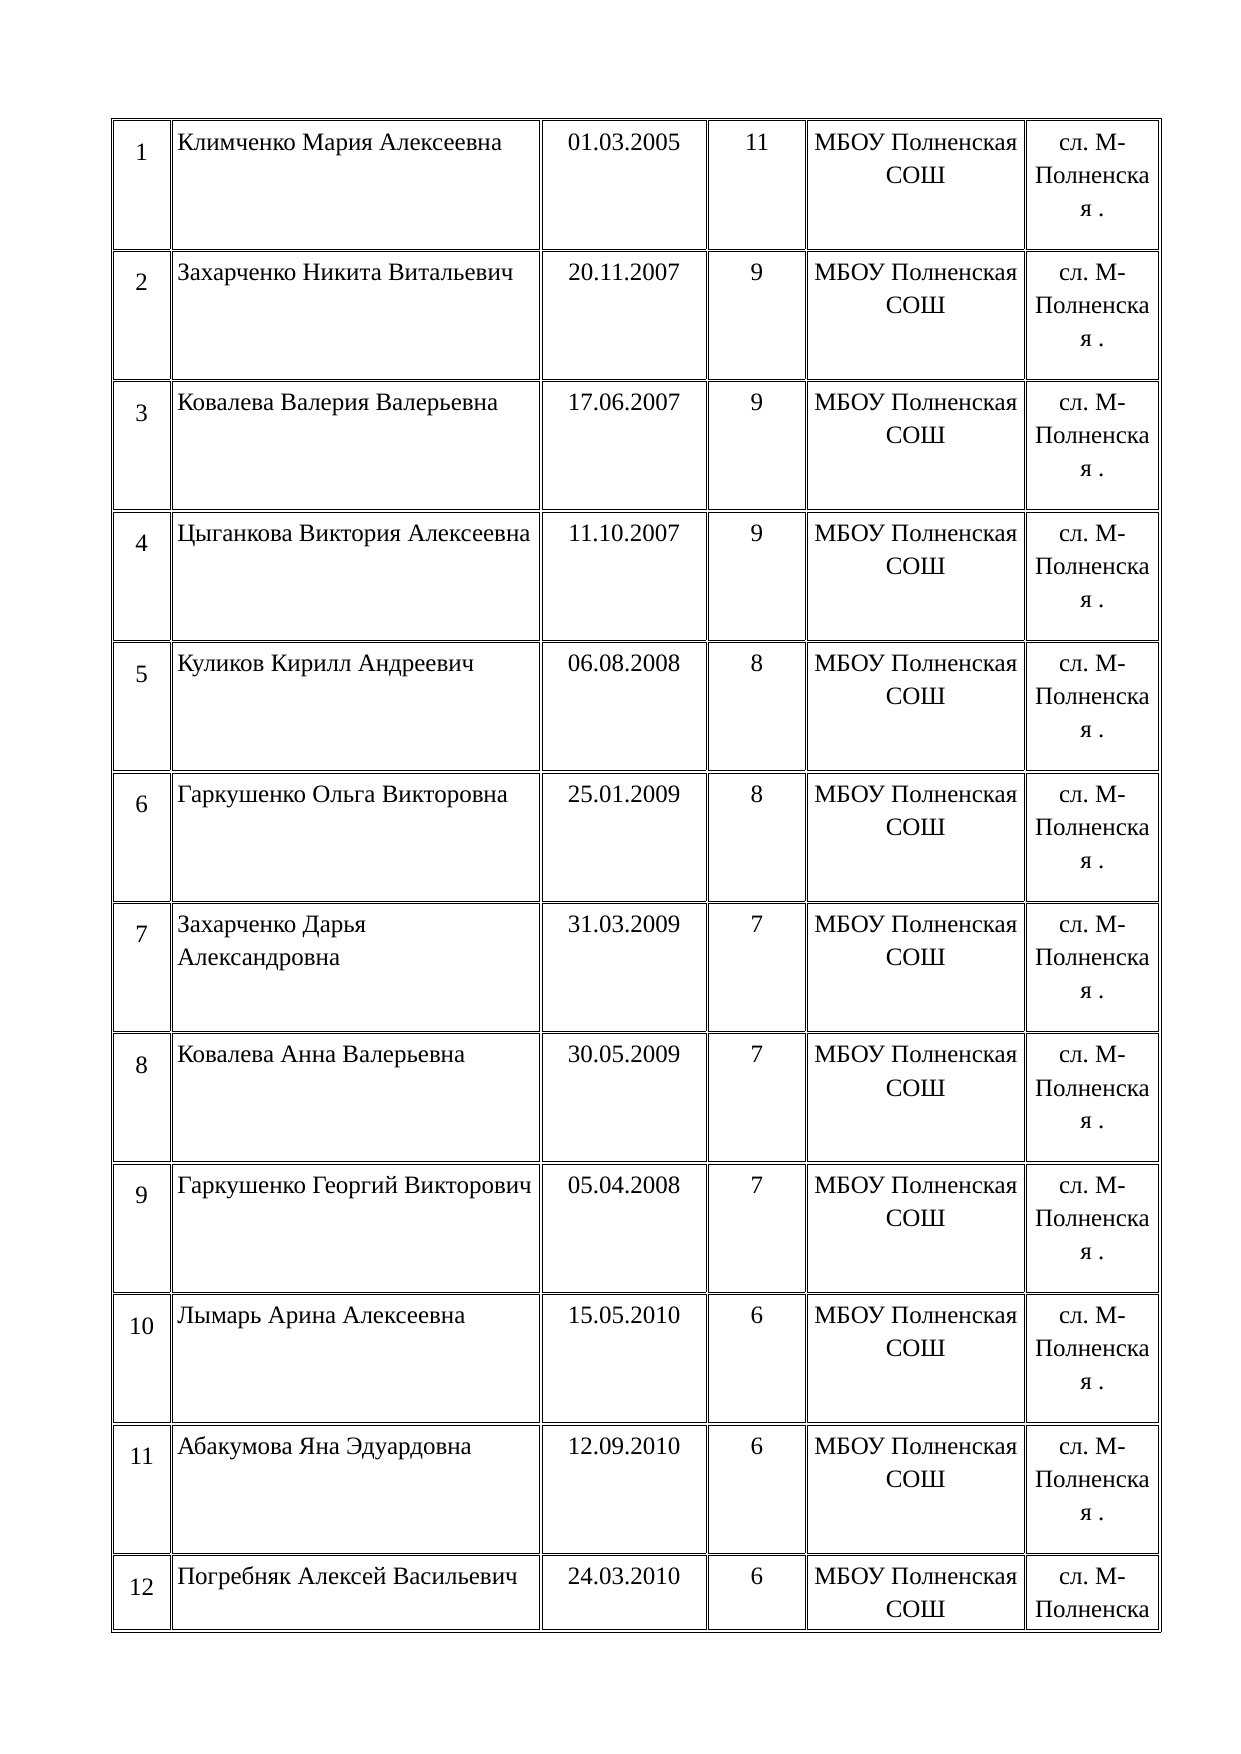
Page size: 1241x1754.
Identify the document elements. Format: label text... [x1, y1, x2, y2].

table_cell МБОУ Полненская СОШ [808, 121, 1024, 248]
table_cell сл. М-Полненская . [1027, 121, 1158, 248]
table_cell 12.09.2010 [543, 1426, 706, 1553]
table_cell Захарченко Никита Витальевич [173, 252, 539, 379]
table_cell МБОУ Полненская СОШ [808, 1556, 1024, 1629]
table_cell сл. М-Полненская . [1027, 1426, 1158, 1553]
table_cell Ковалева Анна Валерьевна [173, 1034, 539, 1161]
table_cell 17.06.2007 [543, 382, 706, 509]
table_cell сл. М-Полненская . [1027, 1165, 1158, 1292]
table_cell Погребняк Алексей Васильевич [173, 1556, 539, 1629]
table_cell 06.08.2008 [543, 643, 706, 770]
table_cell 10 [114, 1295, 170, 1422]
table_cell сл. М-Полненская . [1027, 1034, 1158, 1161]
table_cell МБОУ Полненская СОШ [808, 904, 1024, 1031]
table_cell сл. М-Полненская . [1027, 513, 1158, 640]
table_cell МБОУ Полненская СОШ [808, 513, 1024, 640]
table_cell МБОУ Полненская СОШ [808, 1426, 1024, 1553]
table_cell 7 [709, 1034, 805, 1161]
table_cell сл. М-Полненска [1027, 1556, 1158, 1629]
table_cell 12 [114, 1556, 170, 1629]
table_cell Лымарь Арина Алексеевна [173, 1295, 539, 1422]
table_cell сл. М-Полненская . [1027, 1295, 1158, 1422]
table_cell 11.10.2007 [543, 513, 706, 640]
table_cell сл. М-Полненская . [1027, 643, 1158, 770]
table_cell 2 [114, 252, 170, 379]
table_cell 01.03.2005 [543, 121, 706, 248]
table_cell 30.05.2009 [543, 1034, 706, 1161]
table_cell сл. М-Полненская . [1027, 382, 1158, 509]
table_cell 31.03.2009 [543, 904, 706, 1031]
table_cell Гаркушенко Ольга Викторовна [173, 774, 539, 901]
table_cell МБОУ Полненская СОШ [808, 774, 1024, 901]
table_cell Захарченко Дарья Александровна [173, 904, 539, 1031]
table_cell Цыганкова Виктория Алексеевна [173, 513, 539, 640]
table_cell 11 [114, 1426, 170, 1553]
table_cell МБОУ Полненская СОШ [808, 1034, 1024, 1161]
table_cell 3 [114, 382, 170, 509]
table_cell сл. М-Полненская . [1027, 252, 1158, 379]
table_cell 11 [709, 121, 805, 248]
table_cell сл. М-Полненская . [1027, 774, 1158, 901]
table_cell 9 [114, 1165, 170, 1292]
table_cell 8 [114, 1034, 170, 1161]
table_cell 1 [114, 121, 170, 248]
table_cell 7 [709, 1165, 805, 1292]
table_cell Абакумова Яна Эдуардовна [173, 1426, 539, 1553]
table_cell 4 [114, 513, 170, 640]
table_cell 6 [114, 774, 170, 901]
table_cell Куликов Кирилл Андреевич [173, 643, 539, 770]
table_cell 6 [709, 1556, 805, 1629]
table_cell 6 [709, 1295, 805, 1422]
table_cell МБОУ Полненская СОШ [808, 1165, 1024, 1292]
table_cell 7 [114, 904, 170, 1031]
table_cell 9 [709, 382, 805, 509]
table_cell МБОУ Полненская СОШ [808, 382, 1024, 509]
table_cell 9 [709, 252, 805, 379]
table_cell Ковалева Валерия Валерьевна [173, 382, 539, 509]
table_cell Гаркушенко Георгий Викторович [173, 1165, 539, 1292]
table_cell 7 [709, 904, 805, 1031]
table_cell 8 [709, 643, 805, 770]
table_cell 20.11.2007 [543, 252, 706, 379]
table_cell МБОУ Полненская СОШ [808, 1295, 1024, 1422]
table_cell 5 [114, 643, 170, 770]
table_cell 24.03.2010 [543, 1556, 706, 1629]
table_cell Климченко Мария Алексеевна [173, 121, 539, 248]
table_cell сл. М-Полненская . [1027, 904, 1158, 1031]
table_cell МБОУ Полненская СОШ [808, 252, 1024, 379]
table_cell 8 [709, 774, 805, 901]
table_cell 9 [709, 513, 805, 640]
table_cell МБОУ Полненская СОШ [808, 643, 1024, 770]
table_cell 25.01.2009 [543, 774, 706, 901]
table_cell 05.04.2008 [543, 1165, 706, 1292]
table_cell 15.05.2010 [543, 1295, 706, 1422]
table_cell 6 [709, 1426, 805, 1553]
